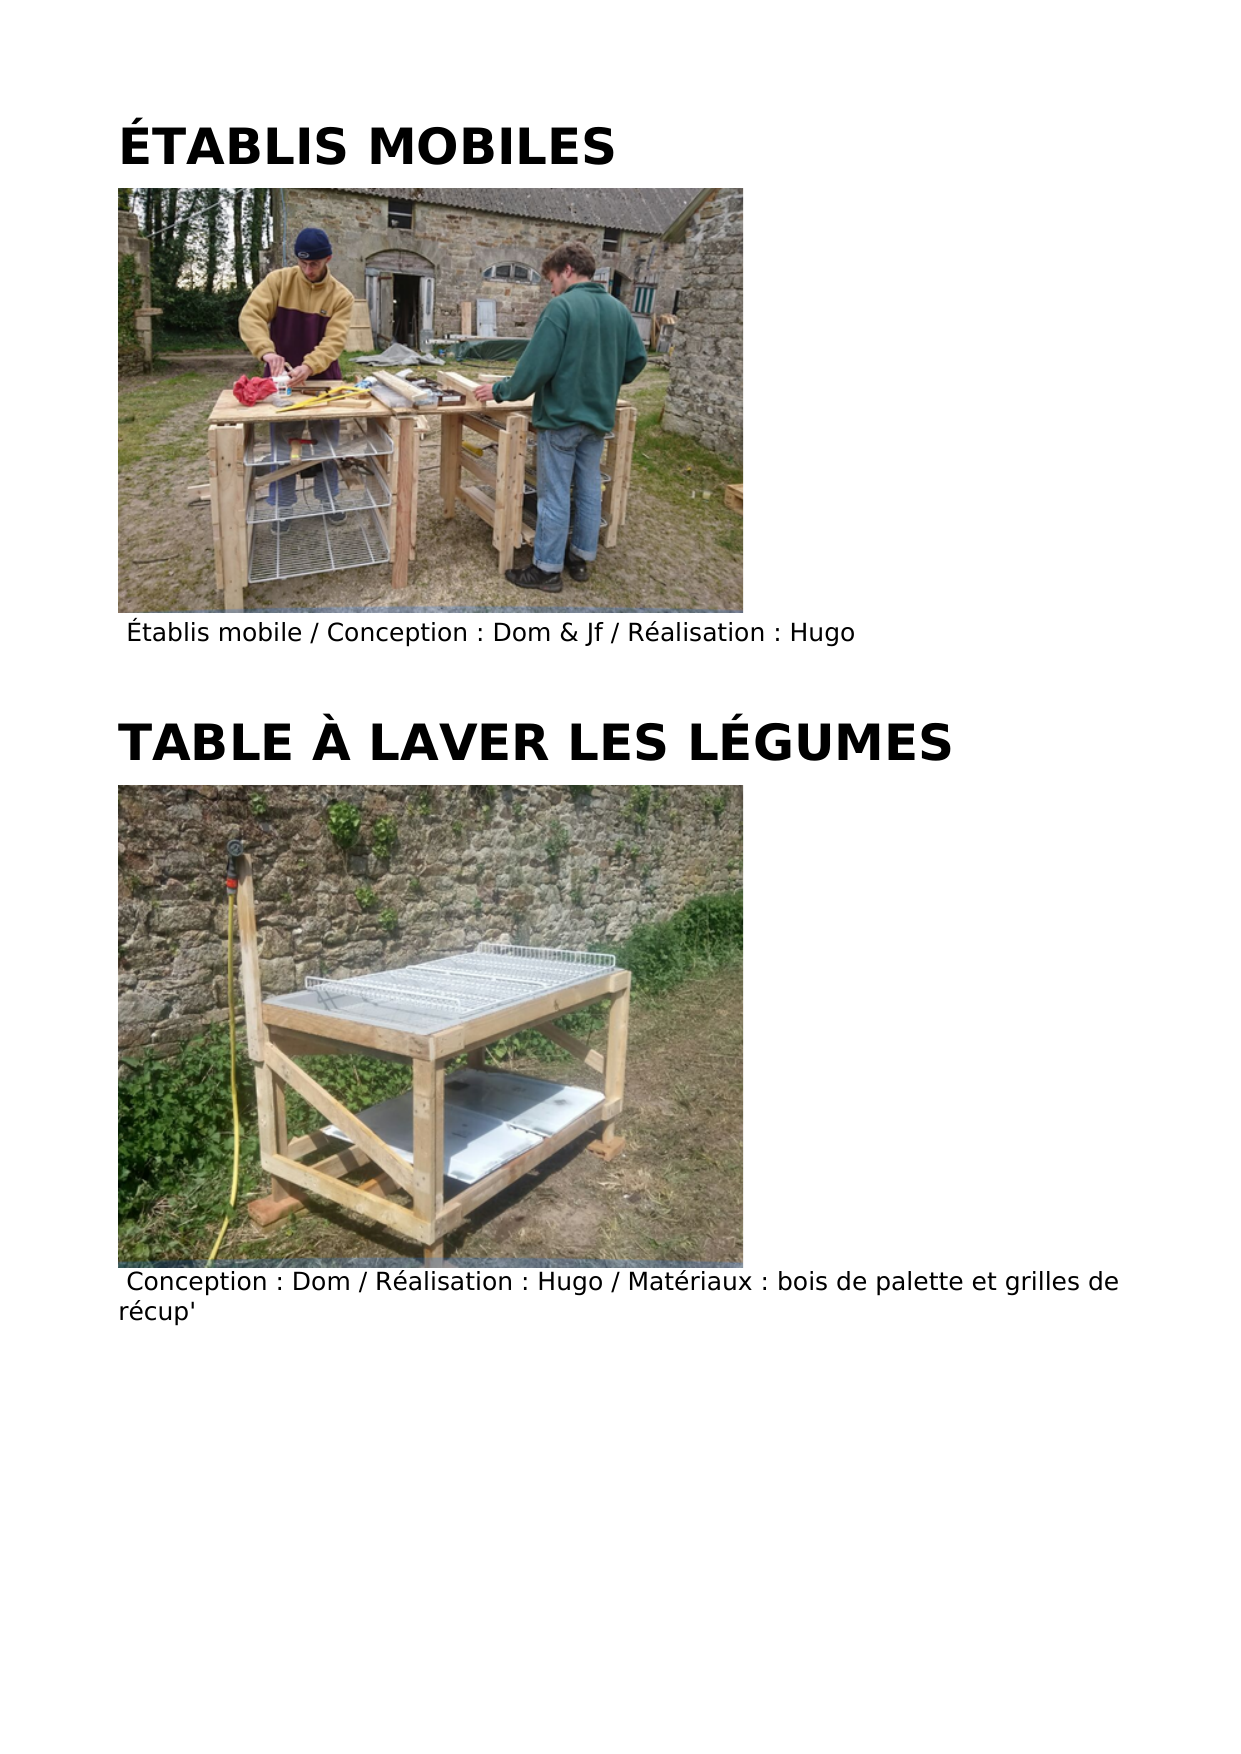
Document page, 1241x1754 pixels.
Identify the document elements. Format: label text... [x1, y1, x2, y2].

subtitle TABLE À LAVER LES LÉGUMES [118, 714, 1122, 773]
subtitle ÉTABLIS MOBILES [118, 118, 1122, 176]
picture [118, 188, 744, 613]
text Conception : Dom / Réalisation : Hugo / Matériaux : bois de palette et grilles de récup' [118, 785, 1122, 1355]
picture [118, 785, 744, 1268]
text Établis mobile / Conception : Dom & Jf / Réalisation : Hugo [118, 189, 1122, 677]
